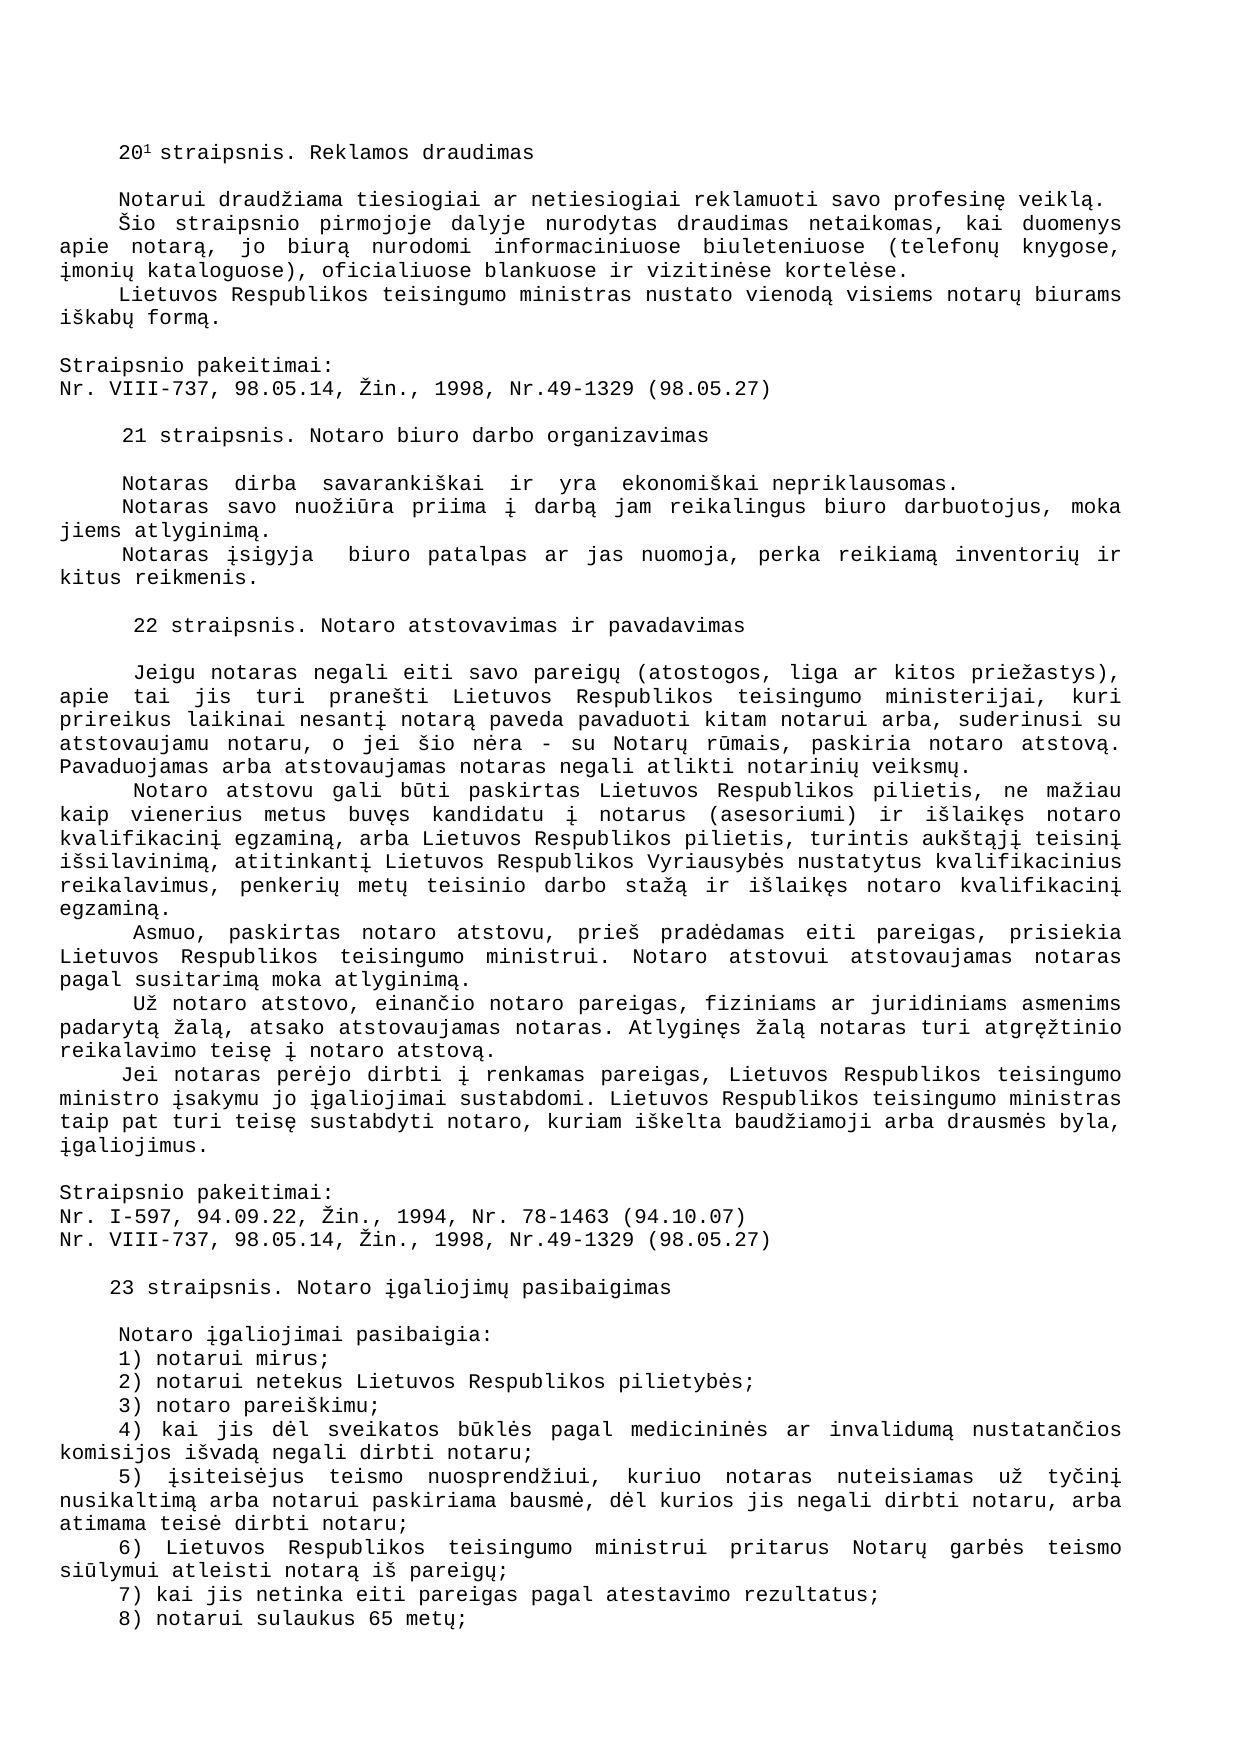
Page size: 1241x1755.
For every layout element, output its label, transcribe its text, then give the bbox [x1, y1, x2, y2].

text 22 straipsnis. Notaro atstovavimas ir pavadavimas [59, 615, 1122, 638]
text Notaro atstovu gali būti paskirtas Lietuvos Respublikos pilietis, ne mažiau kaip vienerius metus buvęs kandidatu į notarus (asesoriumi) ir išlaikęs notaro kvalifikacinį egzaminą, arba Lietuvos Respublikos pilietis, turintis aukštąjį teisinį išsilavinimą, atitinkantį Lietuvos Respublikos Vyriausybės nustatytus kvalifikacinius reikalavimus, penkerių metų teisinio darbo stažą ir išlaikęs notaro kvalifikacinį egzaminą. [59, 780, 1122, 922]
text Notaras savo nuožiūra priima į darbą jam reikalingus biuro darbuotojus, moka jiems atlyginimą. [59, 496, 1122, 544]
text Jeigu notaras negali eiti savo pareigų (atostogos, liga ar kitos priežastys), apie tai jis turi pranešti Lietuvos Respublikos teisingumo ministerijai, kuri prireikus laikinai nesantį notarą paveda pavaduoti kitam notarui arba, suderinusi su atstovaujamu notaru, o jei šio nėra - su Notarų rūmais, paskiria notaro atstovą. Pavaduojamas arba atstovaujamas notaras negali atlikti notarinių veiksmų. [59, 662, 1122, 780]
text 1) notarui mirus; [59, 1348, 1122, 1371]
text Nr. VIII-737, 98.05.14, Žin., 1998, Nr.49-1329 (98.05.27) [59, 1229, 1122, 1253]
text 3) notaro pareiškimu; [59, 1395, 1122, 1419]
text Notaro įgaliojimai pasibaigia: [59, 1324, 1122, 1348]
text Lietuvos Respublikos teisingumo ministras nustato vienodą visiems notarų biurams iškabų formą. [59, 284, 1122, 331]
text Notaras dirba savarankiškai ir yra ekonomiškai nepriklausomas. [59, 473, 1122, 496]
text Šio straipsnio pirmojoje dalyje nurodytas draudimas netaikomas, kai duomenys apie notarą, jo biurą nurodomi informaciniuose biuleteniuose (telefonų knygose, įmonių kataloguose), oficialiuose blankuose ir vizitinėse kortelėse. [59, 213, 1122, 284]
text 8) notarui sulaukus 65 metų; [59, 1608, 1122, 1631]
text Straipsnio pakeitimai: [59, 1182, 1122, 1206]
text 2) notarui netekus Lietuvos Respublikos pilietybės; [59, 1371, 1122, 1395]
text 5) įsiteisėjus teismo nuosprendžiui, kuriuo notaras nuteisiamas už tyčinį nusikaltimą arba notarui paskiriama bausmė, dėl kurios jis negali dirbti notaru, arba atimama teisė dirbti notaru; [59, 1466, 1122, 1537]
text 4) kai jis dėl sveikatos būklės pagal medicininės ar invalidumą nustatančios komisijos išvadą negali dirbti notaru; [59, 1419, 1122, 1466]
text Už notaro atstovo, einančio notaro pareigas, fiziniams ar juridiniams asmenims padarytą žalą, atsako atstovaujamas notaras. Atlyginęs žalą notaras turi atgręžtinio reikalavimo teisę į notaro atstovą. [59, 993, 1122, 1064]
text Nr. I-597, 94.09.22, Žin., 1994, Nr. 78-1463 (94.10.07) [59, 1206, 1122, 1229]
text 7) kai jis netinka eiti pareigas pagal atestavimo rezultatus; [59, 1584, 1122, 1608]
text 21 straipsnis. Notaro biuro darbo organizavimas [59, 426, 1122, 449]
text Asmuo, paskirtas notaro atstovu, prieš pradėdamas eiti pareigas, prisiekia Lietuvos Respublikos teisingumo ministrui. Notaro atstovui atstovaujamas notaras pagal susitarimą moka atlyginimą. [59, 922, 1122, 993]
text Jei notaras perėjo dirbti į renkamas pareigas, Lietuvos Respublikos teisingumo ministro įsakymu jo įgaliojimai sustabdomi. Lietuvos Respublikos teisingumo ministras taip pat turi teisę sustabdyti notaro, kuriam iškelta baudžiamoji arba drausmės byla, įgaliojimus. [59, 1064, 1122, 1158]
text 201 straipsnis. Reklamos draudimas [59, 142, 1122, 165]
text Straipsnio pakeitimai: [59, 354, 1122, 378]
text Nr. VIII-737, 98.05.14, Žin., 1998, Nr.49-1329 (98.05.27) [59, 378, 1122, 402]
text Notaras įsigyja biuro patalpas ar jas nuomoja, perka reikiamą inventorių ir kitus reikmenis. [59, 544, 1122, 591]
text 23 straipsnis. Notaro įgaliojimų pasibaigimas [59, 1277, 1122, 1300]
text 6) Lietuvos Respublikos teisingumo ministrui pritarus Notarų garbės teismo siūlymui atleisti notarą iš pareigų; [59, 1537, 1122, 1584]
text Notarui draudžiama tiesiogiai ar netiesiogiai reklamuoti savo profesinę veiklą. [59, 189, 1122, 213]
